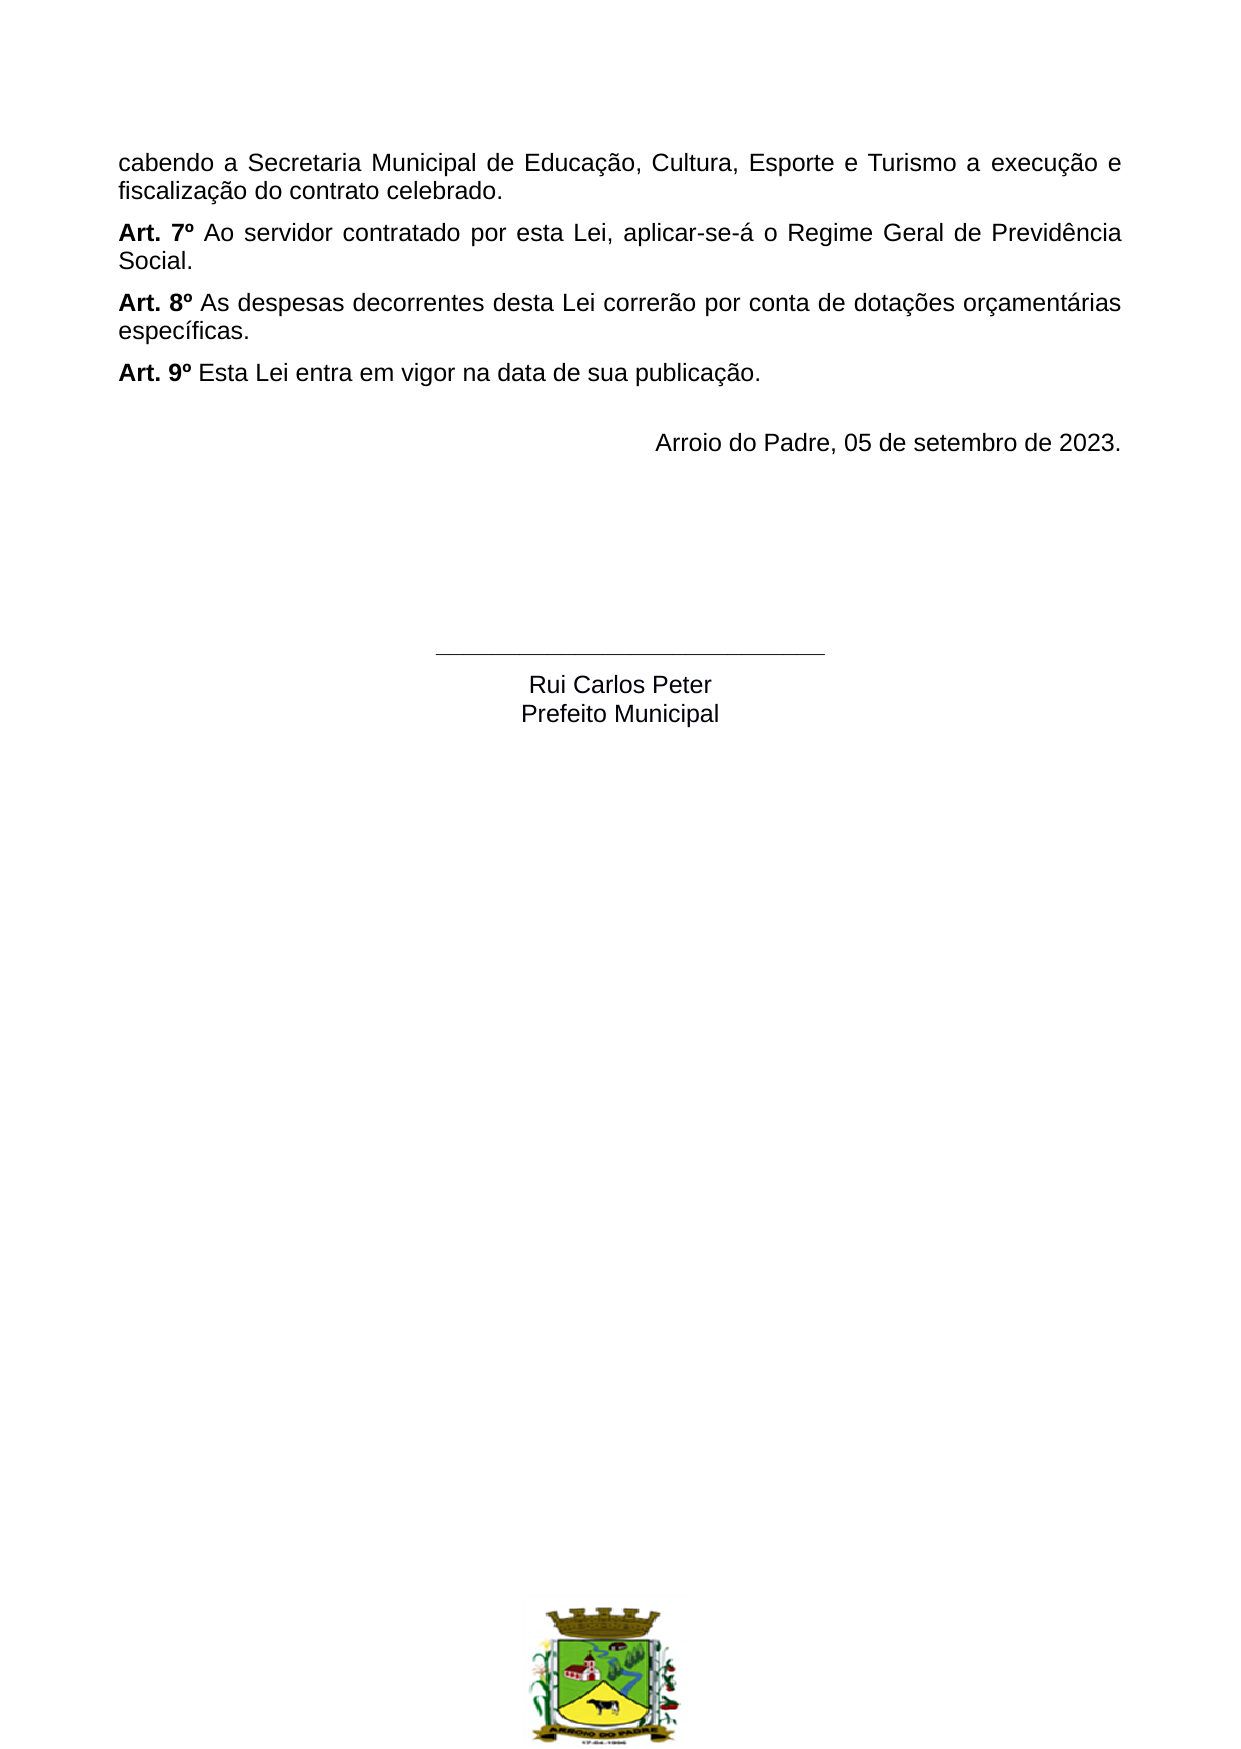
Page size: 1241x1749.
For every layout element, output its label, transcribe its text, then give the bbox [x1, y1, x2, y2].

text Arroio do Padre, 05 de setembro de 2023. [118, 428, 1122, 456]
text Art. 9º Esta Lei entra em vigor na data de sua publicação. [118, 358, 1122, 386]
text Art. 7º Ao servidor contratado por esta Lei, aplicar-se-á o Regime Geral de Previdência Social. [118, 218, 1122, 275]
text ____________________________ [118, 629, 1122, 658]
text Rui Carlos Peter [118, 670, 1122, 699]
text Prefeito Municipal [118, 699, 1122, 728]
text cabendo a Secretaria Municipal de Educação, Cultura, Esporte e Turismo a execução e fiscalização do contrato celebrado. [118, 148, 1122, 205]
text Art. 8º As despesas decorrentes desta Lei correrão por conta de dotações orçamentárias específicas. [118, 288, 1122, 345]
